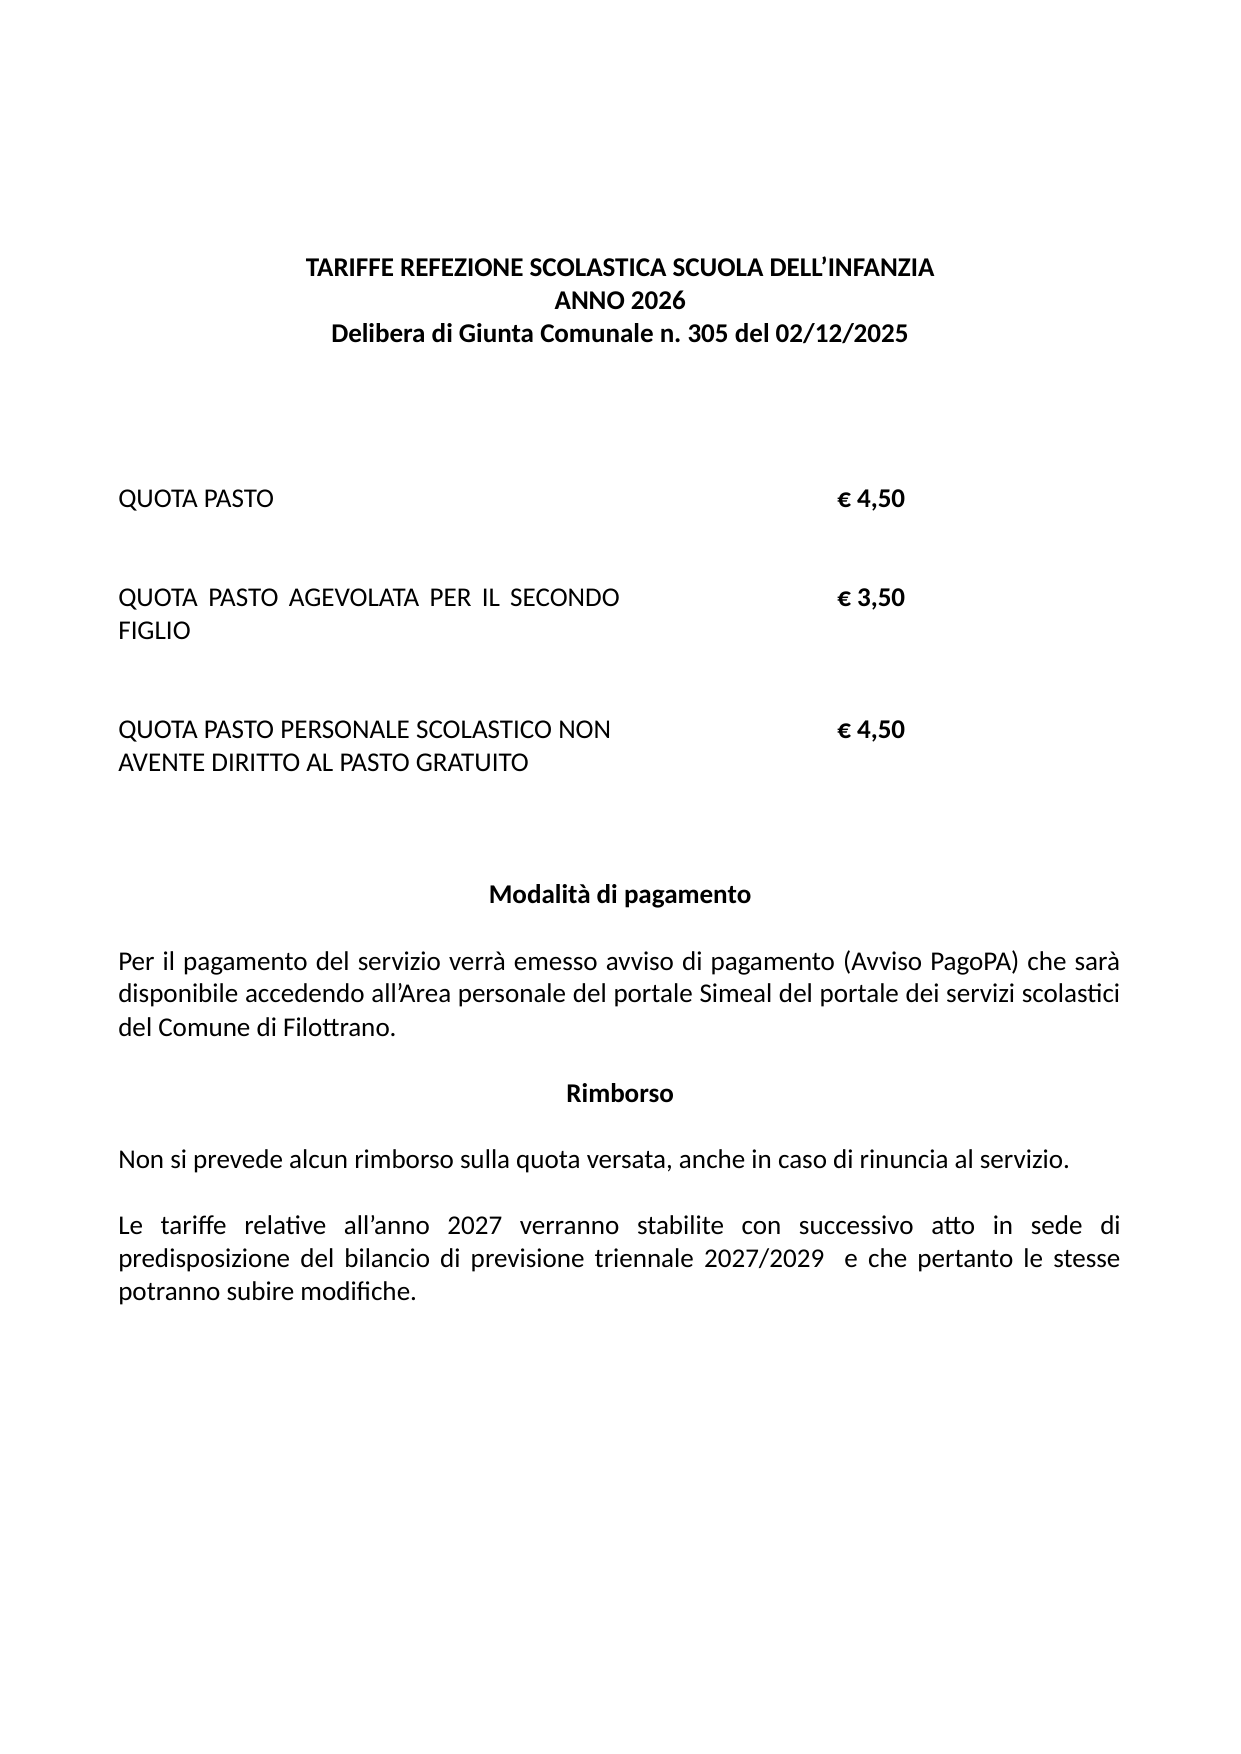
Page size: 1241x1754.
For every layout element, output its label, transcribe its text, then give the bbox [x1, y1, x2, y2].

table_header QUOTA PASTO [118, 481, 620, 514]
table_header QUOTA PASTO PERSONALE SCOLASTICO NON AVENTE DIRITTO AL PASTO GRATUITO [118, 713, 620, 778]
table_header € 3,50 [620, 580, 1122, 646]
text TARIFFE REFEZIONE SCOLASTICA SCUOLA DELL’INFANZIA [118, 250, 1122, 283]
text Rimborso [118, 1076, 1122, 1109]
table_header € 4,50 [620, 481, 1122, 514]
table_header QUOTA PASTO AGEVOLATA PER IL SECONDO FIGLIO [118, 580, 620, 646]
text Le tariffe relative all’anno 2027 verranno stabilite con successivo atto in sede di predisposizione del bilancio di previsione triennale 2027/2029 e che pertanto le stesse potranno subire modifiche. [118, 1208, 1122, 1307]
text Non si prevede alcun rimborso sulla quota versata, anche in caso di rinuncia al servizio. [118, 1142, 1122, 1175]
text ANNO 2026 [118, 283, 1122, 316]
table_header € 4,50 [620, 713, 1122, 778]
text Delibera di Giunta Comunale n. 305 del 02/12/2025 [118, 316, 1122, 349]
text Per il pagamento del servizio verrà emesso avviso di pagamento (Avviso PagoPA) che sarà disponibile accedendo all’Area personale del portale Simeal del portale dei servizi scolastici del Comune di Filottrano. [118, 944, 1122, 1043]
text Modalità di pagamento [118, 878, 1122, 911]
